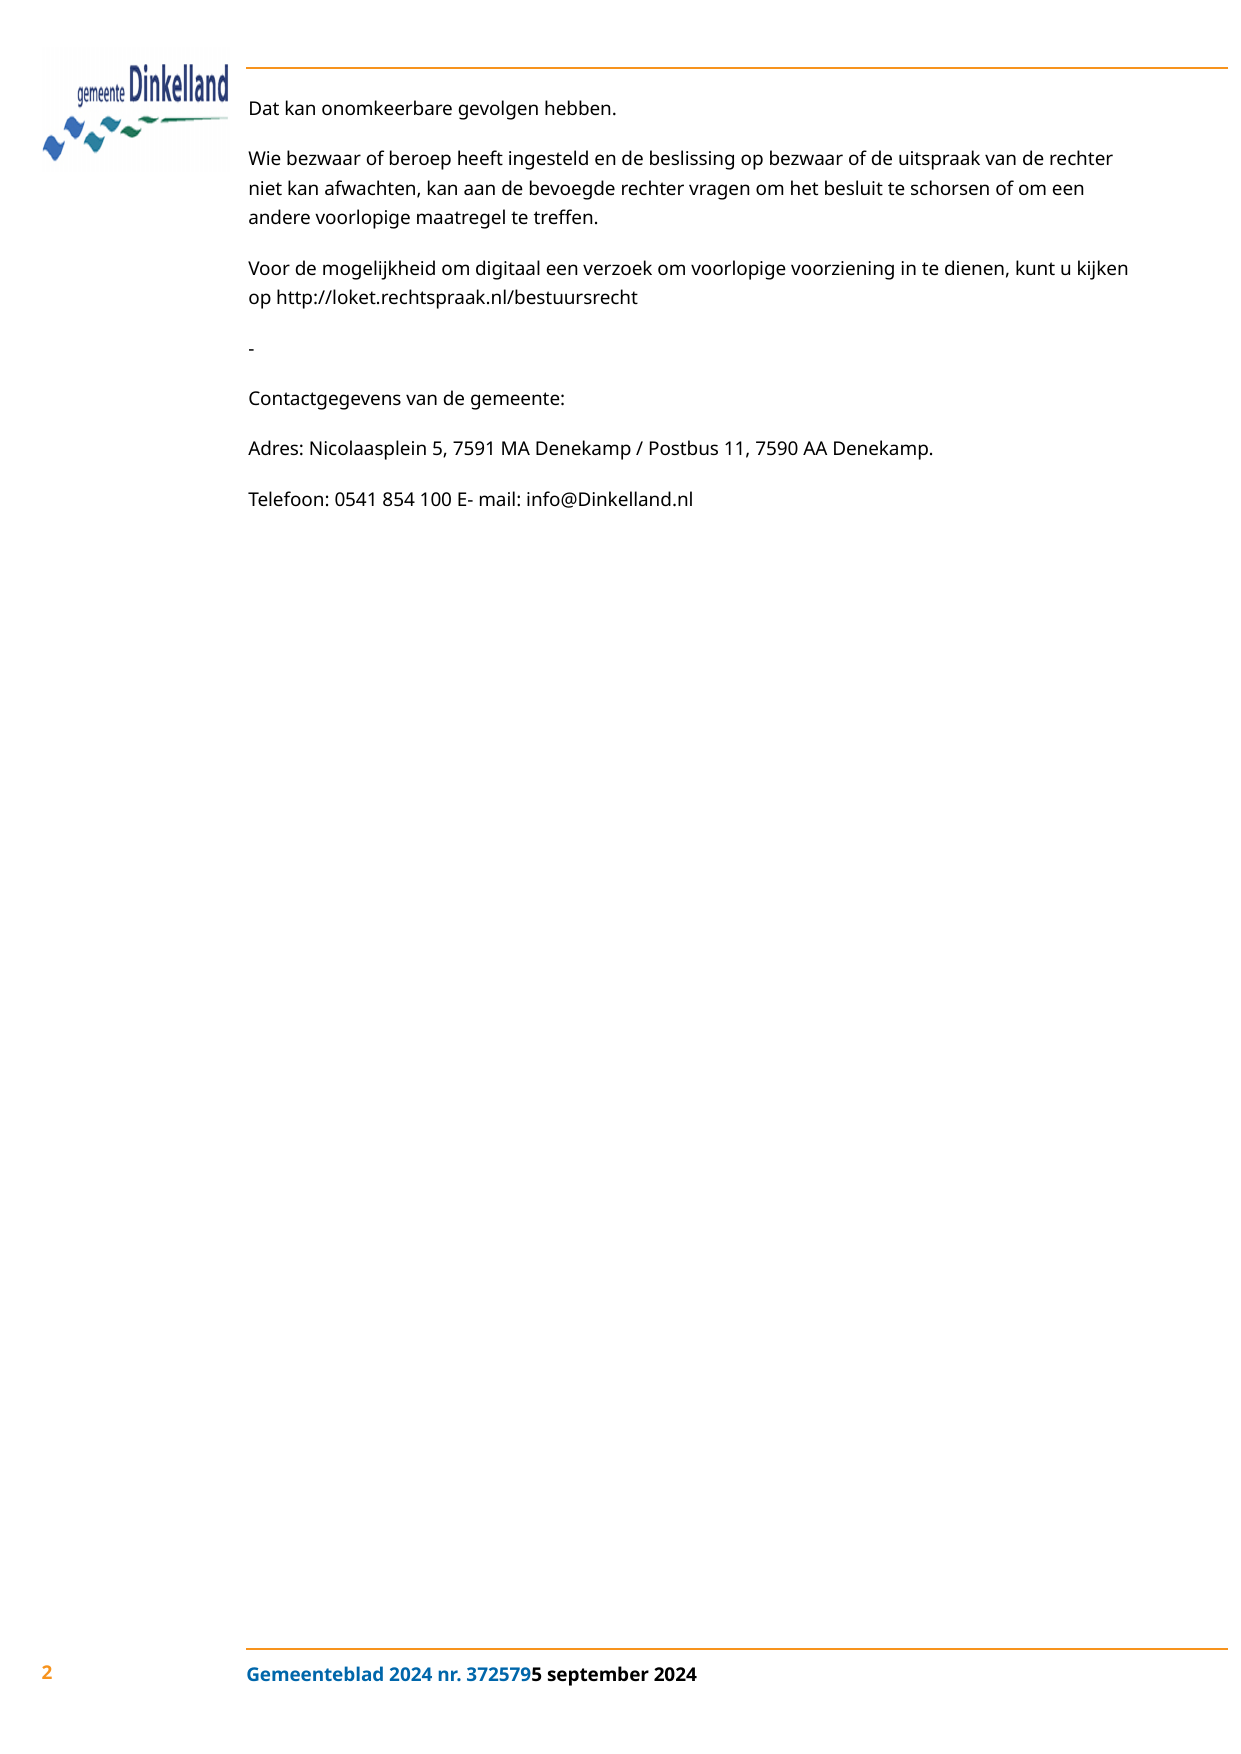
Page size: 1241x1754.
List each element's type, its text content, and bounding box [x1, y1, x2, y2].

text Telefoon: 0541 854 100 E- mail: info@Dinkelland.nl [248, 486, 1152, 512]
text Contactgegevens van de gemeente: [248, 385, 1152, 411]
text Wie bezwaar of beroep heeft ingesteld en de beslissing op bezwaar of de uitspraak van de rechter niet kan afwachten, kan aan de bevoegde rechter vragen om het besluit te schorsen of om een andere voorlopige maatregel te treffen. [248, 145, 1152, 230]
text Voor de mogelijkheid om digitaal een verzoek om voorlopige voorziening in te dienen, kunt u kijken op http://loket.rechtspraak.nl/bestuursrecht [248, 255, 1152, 310]
picture [41, 47, 231, 172]
text - [248, 335, 1152, 361]
text Adres: Nicolaasplein 5, 7591 MA Denekamp / Postbus 11, 7590 AA Denekamp. [248, 436, 1152, 461]
text Dat kan onomkeerbare gevolgen hebben. [248, 95, 1152, 121]
